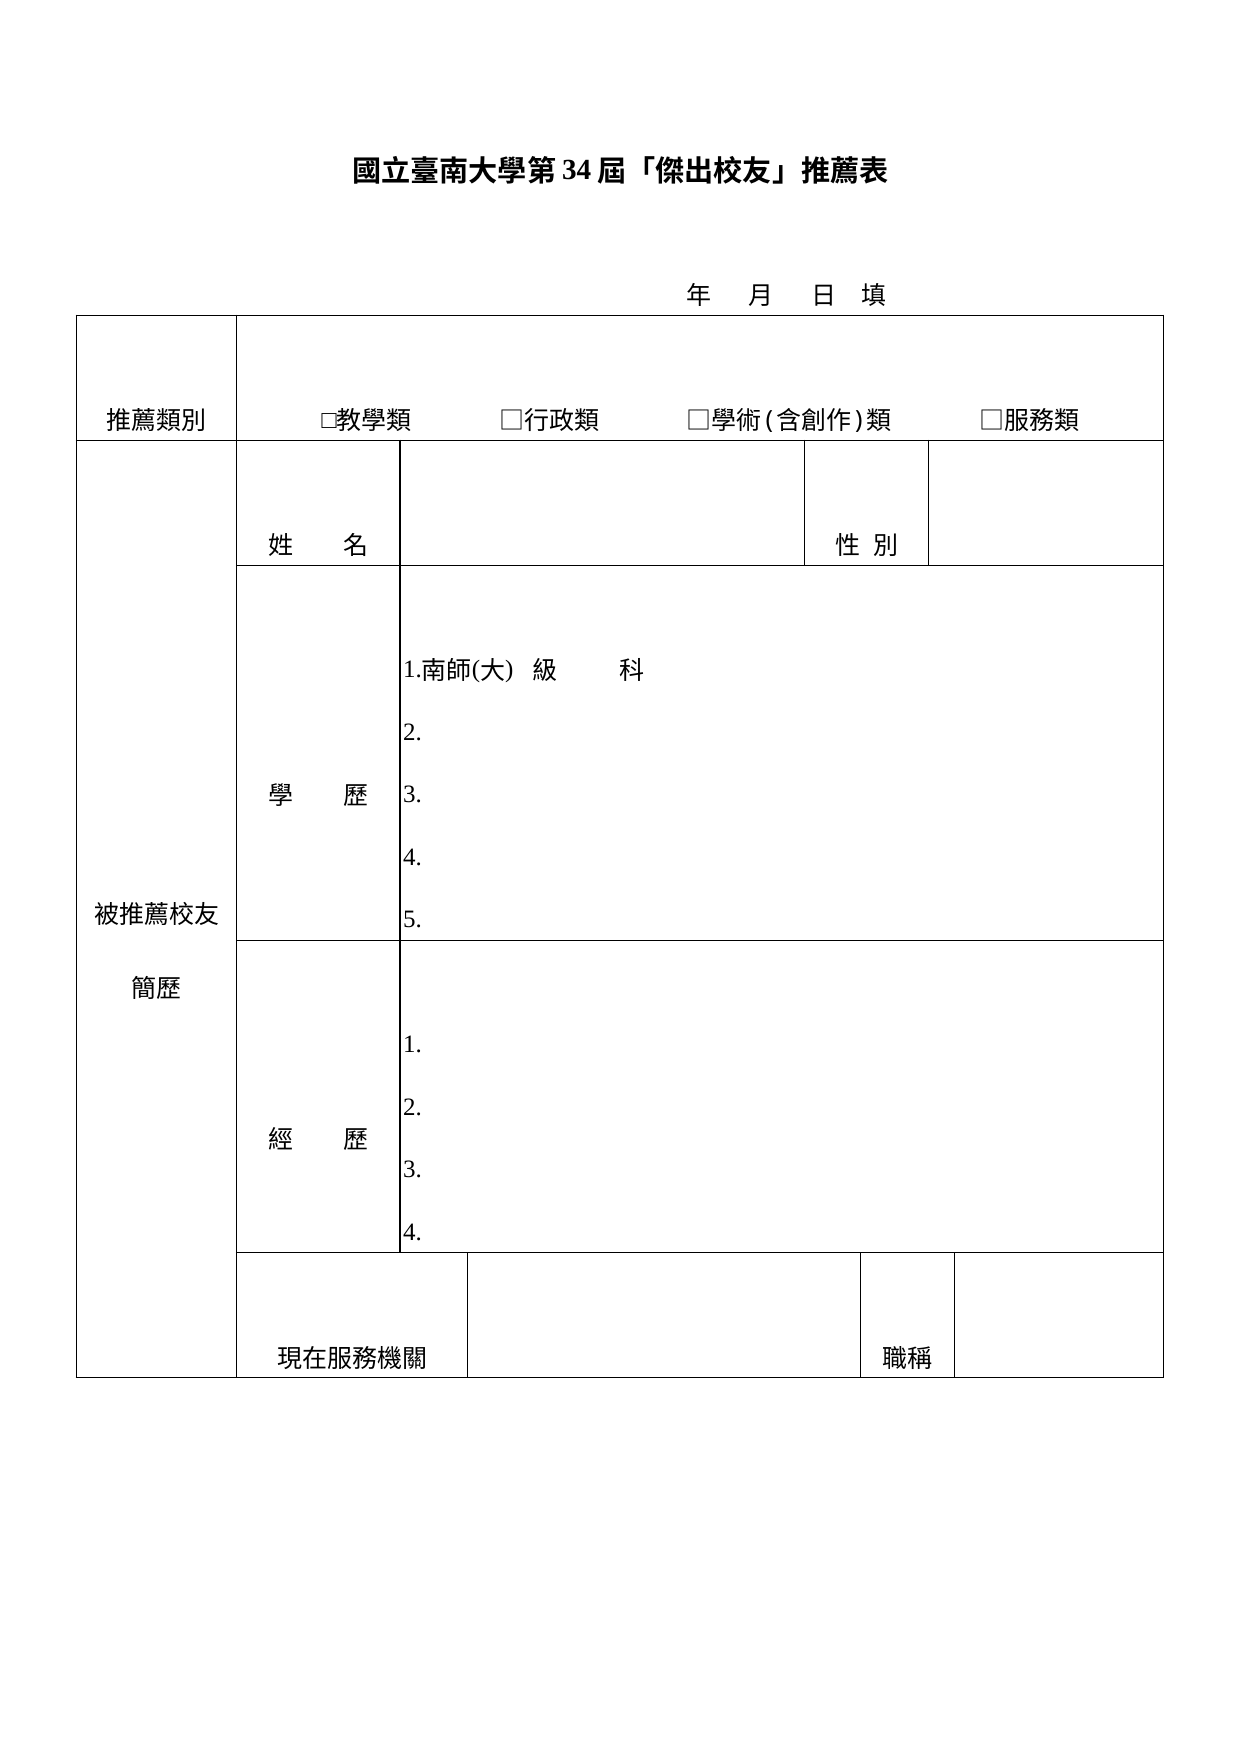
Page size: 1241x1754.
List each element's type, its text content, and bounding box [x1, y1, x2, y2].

table_cell 學 歷 [237, 566, 399, 939]
table_cell 1.南師(大) 級 科 2. 3. 4. 5. [401, 566, 1163, 939]
table_cell 被推薦校友 簡歷 [77, 441, 236, 1377]
table_cell 經 歷 [237, 941, 399, 1252]
table_cell 1. 2. 3. 4. [401, 941, 1163, 1252]
table_header □教學類 □行政類 □學術(含創作)類 □服務類 [237, 316, 1163, 439]
table_cell 職稱 [861, 1253, 954, 1377]
table_cell [401, 441, 804, 564]
text 年 月 日 填 [118, 252, 1122, 314]
text 國立臺南大學第34屆「傑出校友」推薦表 [118, 127, 1122, 189]
table_cell [468, 1253, 860, 1377]
table_header 推薦類別 [77, 316, 236, 439]
table_cell [955, 1253, 1163, 1377]
table_cell [929, 441, 1163, 564]
table_cell 姓 名 [237, 441, 399, 564]
table_cell 現在服務機關 [237, 1253, 467, 1377]
table_cell 性 別 [805, 441, 928, 564]
